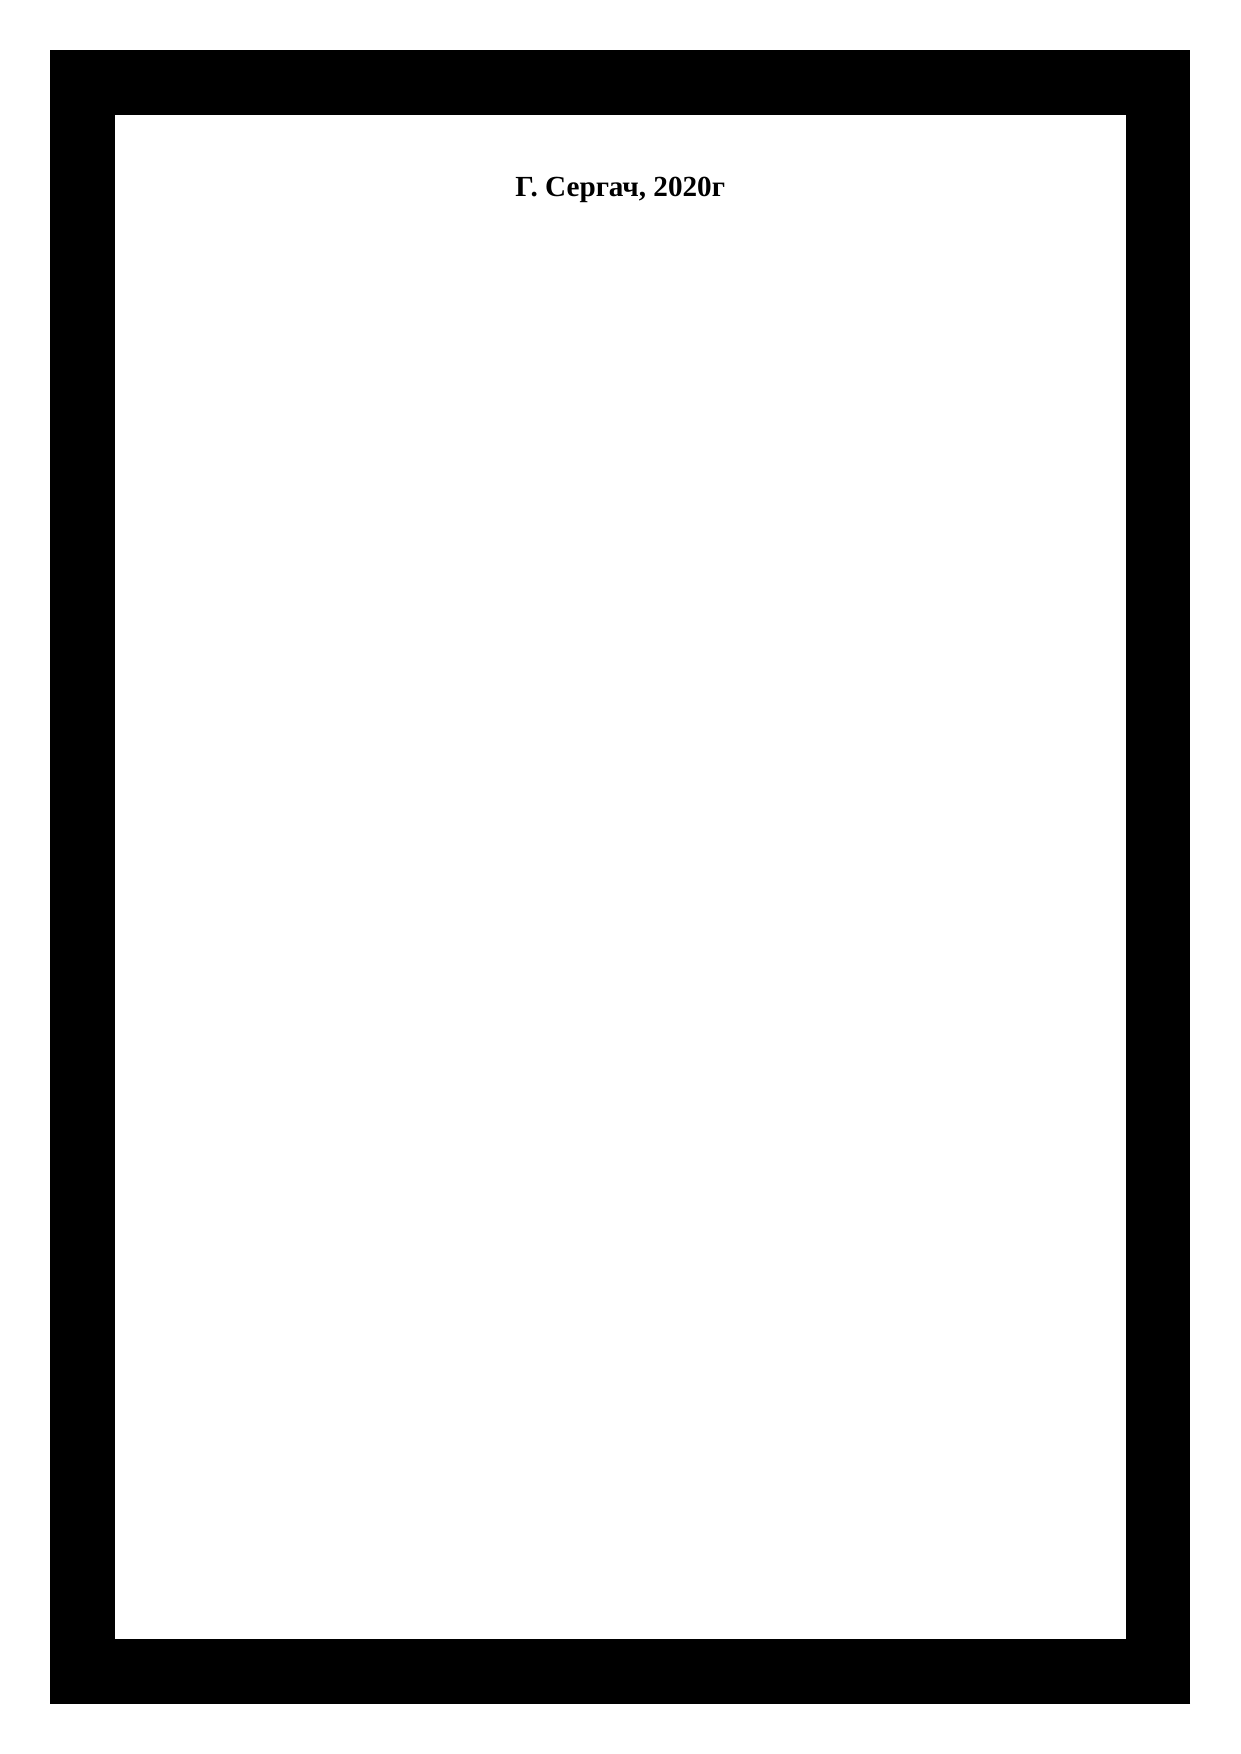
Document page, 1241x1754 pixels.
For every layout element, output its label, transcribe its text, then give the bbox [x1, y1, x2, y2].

text Г. Сергач, 2020г [118, 169, 1122, 202]
